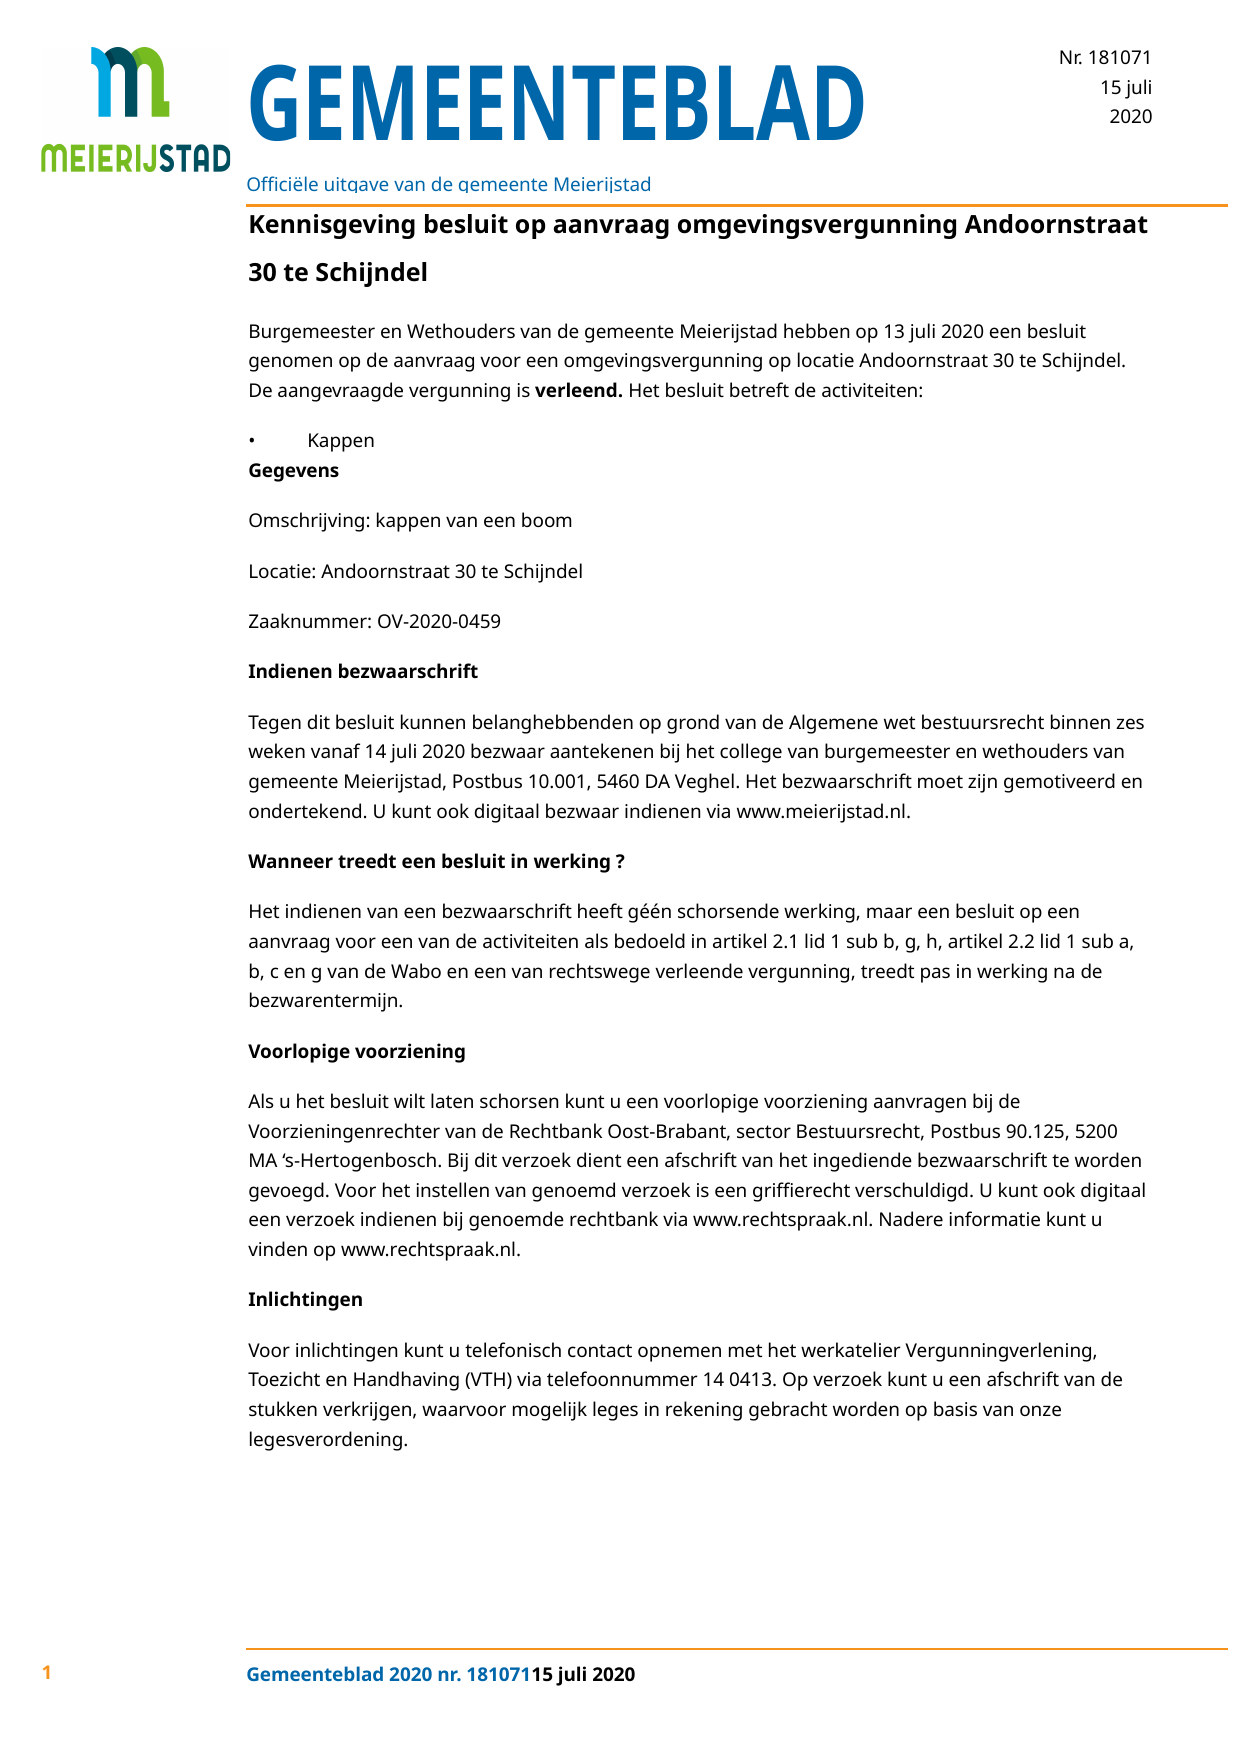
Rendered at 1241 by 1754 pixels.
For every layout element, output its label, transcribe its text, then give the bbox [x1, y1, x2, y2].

text Indienen bezwaarschrift [248, 659, 1152, 684]
text Inlichtingen [248, 1287, 1152, 1312]
text Het indienen van een bezwaarschrift heeft géén schorsende werking, maar een besluit op een aanvraag voor een van de activiteiten als bedoeld in artikel 2.1 lid 1 sub b, g, h, artikel 2.2 lid 1 sub a, b, c en g van de Wabo en een van rechtswege verleende vergunning, treedt pas in werking na de bezwarentermijn. [248, 899, 1152, 1013]
picture [41, 47, 231, 172]
text Burgemeester en Wethouders van de gemeente Meierijstad hebben op 13 juli 2020 een besluit genomen op de aanvraag voor een omgevingsvergunning op locatie Andoornstraat 30 te Schijndel. De aangevraagde vergunning is verleend. Het besluit betreft de activiteiten: [248, 318, 1152, 403]
text Tegen dit besluit kunnen belanghebbenden op grond van de Algemene wet bestuursrecht binnen zes weken vanaf 14 juli 2020 bezwaar aantekenen bij het college van burgemeester en wethouders van gemeente Meierijstad, Postbus 10.001, 5460 DA Veghel. Het bezwaarschrift moet zijn gemotiveerd en ondertekend. U kunt ook digitaal bezwaar indienen via www.meierijstad.nl. [248, 709, 1152, 824]
text Wanneer treedt een besluit in werking ? [248, 848, 1152, 874]
text Voor inlichtingen kunt u telefonisch contact opnemen met het werkatelier Vergunningverlening, Toezicht en Handhaving (VTH) via telefoonnummer 14 0413. Op verzoek kunt u een afschrift van de stukken verkrijgen, waarvoor mogelijk leges in rekening gebracht worden op basis van onze legesverordening. [248, 1337, 1152, 1452]
text Als u het besluit wilt laten schorsen kunt u een voorlopige voorziening aanvragen bij de Voorzieningenrechter van de Rechtbank Oost-Brabant, sector Bestuursrecht, Postbus 90.125, 5200 MA ‘s-Hertogenbosch. Bij dit verzoek dient een afschrift van het ingediende bezwaarschrift te worden gevoegd. Voor het instellen van genoemd verzoek is een griffierecht verschuldigd. U kunt ook digitaal een verzoek indienen bij genoemde rechtbank via www.rechtspraak.nl. Nadere informatie kunt u vinden op www.rechtspraak.nl. [248, 1088, 1152, 1262]
list Kappen [248, 427, 1152, 453]
text Voorlopige voorziening [248, 1038, 1152, 1064]
text Locatie: Andoornstraat 30 te Schijndel [248, 558, 1152, 584]
text Kennisgeving besluit op aanvraag omgevingsvergunning Andoornstraat 30 te Schijndel [248, 207, 1152, 288]
text Omschrijving: kappen van een boom [248, 507, 1152, 533]
text Zaaknummer: OV-2020-0459 [248, 608, 1152, 634]
text Gegevens [248, 457, 1152, 483]
